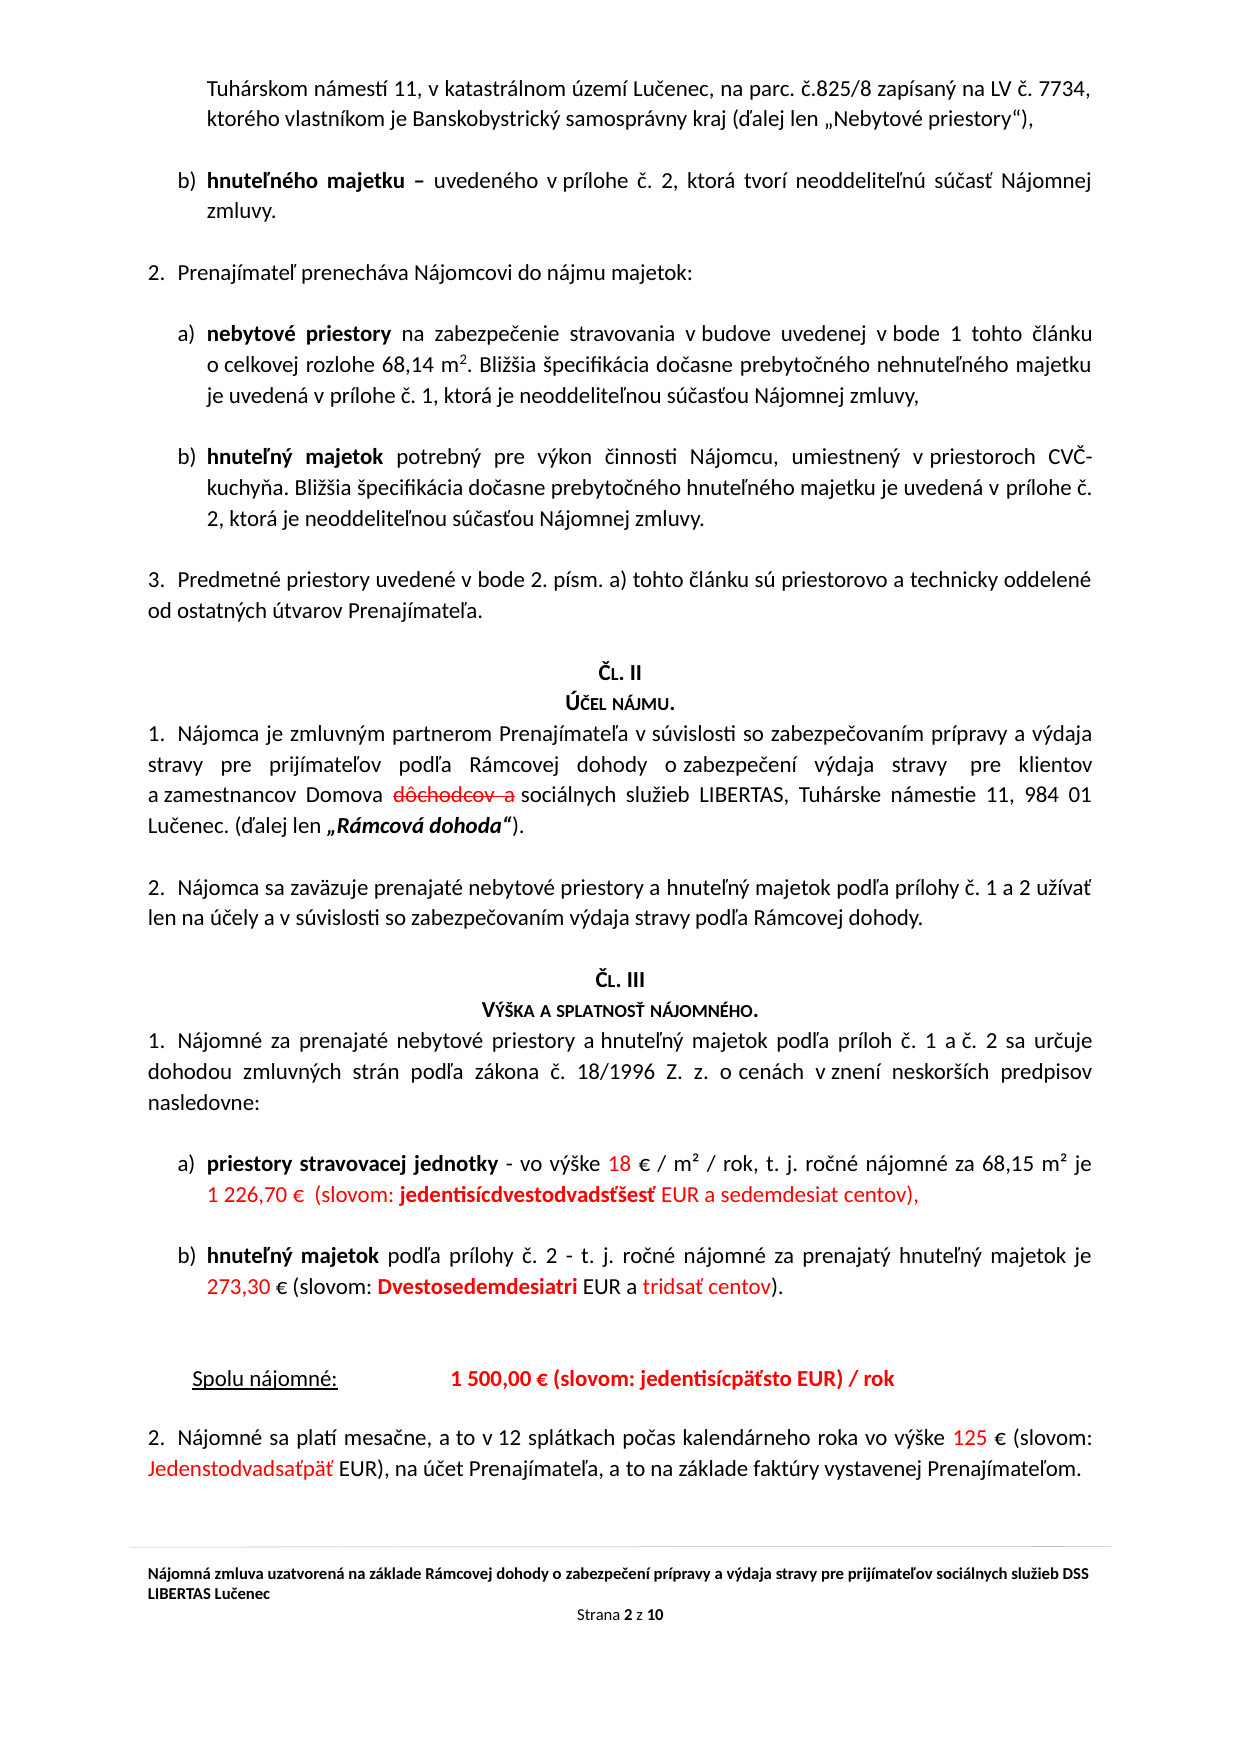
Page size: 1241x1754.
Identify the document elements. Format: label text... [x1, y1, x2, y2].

list hnuteľného majetku – uvedeného v prílohe č. 2, ktorá tvorí neoddeliteľnú súčasť Nájomnej zmluvy. [177, 166, 1093, 225]
list Predmetné priestory uvedené v bode 2. písm. a) tohto článku sú priestorovo a technicky oddelené od ostatných útvarov Prenajímateľa. [148, 565, 1093, 624]
list Nájomca sa zaväzuje prenajaté nebytové priestory a hnuteľný majetok podľa prílohy č. 1 a 2 užívať len na účely a v súvislosti so zabezpečovaním výdaja stravy podľa Rámcovej dohody. [148, 873, 1093, 931]
list Prenajímateľ prenecháva Nájomcovi do nájmu majetok: [148, 258, 1093, 286]
list nebytové priestory na zabezpečenie stravovania v budove uvedenej v bode 1 tohto článku o celkovej rozlohe 68,14 m2. Bližšia špecifikácia dočasne prebytočného nehnuteľného majetku je uvedená v prílohe č. 1, ktorá je neoddeliteľnou súčasťou Nájomnej zmluvy, [177, 319, 1093, 409]
list Tuhárskom námestí 11, v katastrálnom území Lučenec, na parc. č.825/8 zapísaný na LV č. 7734, ktorého vlastníkom je Banskobystrický samosprávny kraj (ďalej len „Nebytové priestory“), [177, 74, 1093, 132]
list priestory stravovacej jednotky - vo výške 18 € / m² / rok, t. j. ročné nájomné za 68,15 m² je 1 226,70 € (slovom: jedentisícdvestodvadsťšesť EUR a sedemdesiat centov), [177, 1149, 1093, 1208]
subtitle Čl. III [148, 965, 1093, 993]
subtitle Účel nájmu. [148, 688, 1093, 716]
list Nájomca je zmluvným partnerom Prenajímateľa v súvislosti so zabezpečovaním prípravy a výdaja stravy pre prijímateľov podľa Rámcovej dohody o zabezpečení výdaja stravy pre klientov a zamestnancov Domova dôchodcov a sociálnych služieb LIBERTAS, Tuhárske námestie 11, 984 01 Lučenec. (ďalej len „Rámcová dohoda“). [148, 719, 1093, 839]
text Spolu nájomné: 1 500,00 € (slovom: jedentisícpäťsto EUR) / rok [192, 1364, 1093, 1392]
list hnuteľný majetok podľa prílohy č. 2 - t. j. ročné nájomné za prenajatý hnuteľný majetok je 273,30 € (slovom: Dvestosedemdesiatri EUR a tridsať centov). [177, 1241, 1093, 1300]
list Nájomné sa platí mesačne, a to v 12 splátkach počas kalendárneho roka vo výške 125 € (slovom: Jedenstodvadsaťpäť EUR), na účet Prenajímateľa, a to na základe faktúry vystavenej Prenajímateľom. [148, 1423, 1093, 1482]
subtitle Výška a splatnosť nájomného. [148, 996, 1093, 1024]
list hnuteľný majetok potrebný pre výkon činnosti Nájomcu, umiestnený v priestoroch CVČ-kuchyňa. Bližšia špecifikácia dočasne prebytočného hnuteľného majetku je uvedená v prílohe č. 2, ktorá je neoddeliteľnou súčasťou Nájomnej zmluvy. [177, 442, 1093, 532]
list Nájomné za prenajaté nebytové priestory a hnuteľný majetok podľa príloh č. 1 a č. 2 sa určuje dohodou zmluvných strán podľa zákona č. 18/1996 Z. z. o cenách v znení neskorších predpisov nasledovne: [148, 1026, 1093, 1116]
subtitle Čl. II [148, 658, 1093, 686]
